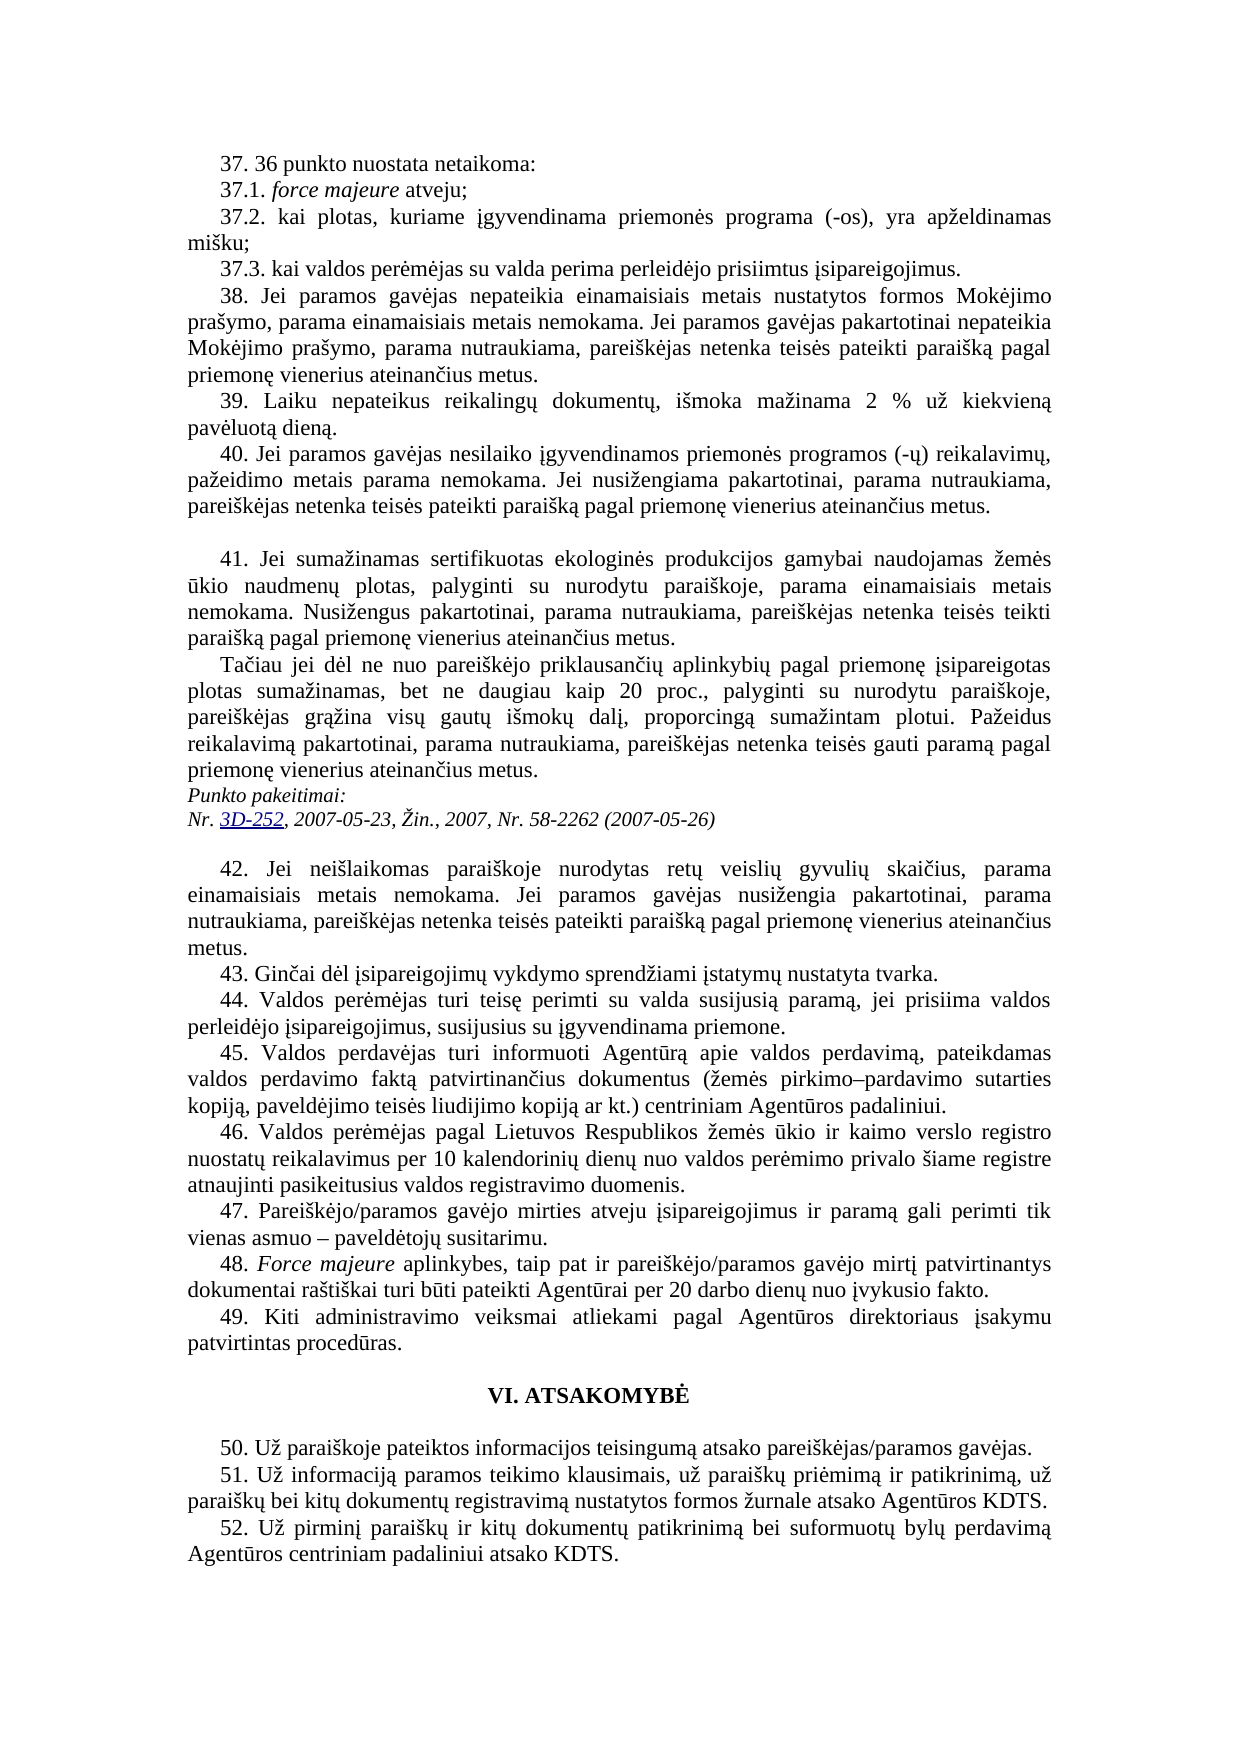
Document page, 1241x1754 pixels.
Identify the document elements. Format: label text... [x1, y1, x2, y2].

text 42. Jei neišlaikomas paraiškoje nurodytas retų veislių gyvulių skaičius, parama einamaisiais metais nemokama. Jei paramos gavėjas nusižengia pakartotinai, parama nutraukiama, pareiškėjas netenka teisės pateikti paraišką pagal priemonę vienerius ateinančius metus. [187, 855, 1053, 960]
text 38. Jei paramos gavėjas nepateikia einamaisiais metais nustatytos formos Mokėjimo prašymo, parama einamaisiais metais nemokama. Jei paramos gavėjas pakartotinai nepateikia Mokėjimo prašymo, parama nutraukiama, pareiškėjas netenka teisės pateikti paraišką pagal priemonę vienerius ateinančius metus. [187, 282, 1053, 387]
text 37.1. force majeure atveju; [187, 176, 1053, 203]
text 49. Kiti administravimo veiksmai atliekami pagal Agentūros direktoriaus įsakymu patvirtintas procedūras. [187, 1303, 1053, 1355]
text VI. ATSAKOMYBĖ [412, 1382, 1053, 1408]
text 37.2. kai plotas, kuriame įgyvendinama priemonės programa (-os), yra apželdinamas mišku; [187, 203, 1053, 255]
text Nr. 3D-252, 2007-05-23, Žin., 2007, Nr. 58-2262 (2007-05-26) [187, 807, 1053, 831]
text 48. Force majeure aplinkybes, taip pat ir pareiškėjo/paramos gavėjo mirtį patvirtinantys dokumentai raštiškai turi būti pateikti Agentūrai per 20 darbo dienų nuo įvykusio fakto. [187, 1250, 1053, 1303]
text 50. Už paraiškoje pateiktos informacijos teisingumą atsako pareiškėjas/paramos gavėjas. [187, 1434, 1053, 1461]
text Tačiau jei dėl ne nuo pareiškėjo priklausančių aplinkybių pagal priemonę įsipareigotas plotas sumažinamas, bet ne daugiau kaip 20 proc., palyginti su nurodytu paraiškoje, pareiškėjas grąžina visų gautų išmokų dalį, proporcingą sumažintam plotui. Pažeidus reikalavimą pakartotinai, parama nutraukiama, pareiškėjas netenka teisės gauti paramą pagal priemonę vienerius ateinančius metus. [187, 651, 1053, 782]
text 44. Valdos perėmėjas turi teisę perimti su valda susijusią paramą, jei prisiima valdos perleidėjo įsipareigojimus, susijusius su įgyvendinama priemone. [187, 986, 1053, 1039]
text 52. Už pirminį paraiškų ir kitų dokumentų patikrinimą bei suformuotų bylų perdavimą Agentūros centriniam padaliniui atsako KDTS. [187, 1513, 1053, 1566]
text 51. Už informaciją paramos teikimo klausimais, už paraiškų priėmimą ir patikrinimą, už paraiškų bei kitų dokumentų registravimą nustatytos formos žurnale atsako Agentūros KDTS. [187, 1461, 1053, 1513]
text 43. Ginčai dėl įsipareigojimų vykdymo sprendžiami įstatymų nustatyta tvarka. [187, 960, 1053, 986]
text 45. Valdos perdavėjas turi informuoti Agentūrą apie valdos perdavimą, pateikdamas valdos perdavimo faktą patvirtinančius dokumentus (žemės pirkimo–pardavimo sutarties kopiją, paveldėjimo teisės liudijimo kopiją ar kt.) centriniam Agentūros padaliniui. [187, 1039, 1053, 1118]
text 37. 36 punkto nuostata netaikoma: [187, 150, 1053, 176]
text Punkto pakeitimai: [187, 782, 1053, 807]
text 47. Pareiškėjo/paramos gavėjo mirties atveju įsipareigojimus ir paramą gali perimti tik vienas asmuo – paveldėtojų susitarimu. [187, 1197, 1053, 1250]
text 41. Jei sumažinamas sertifikuotas ekologinės produkcijos gamybai naudojamas žemės ūkio naudmenų plotas, palyginti su nurodytu paraiškoje, parama einamaisiais metais nemokama. Nusižengus pakartotinai, parama nutraukiama, pareiškėjas netenka teisės teikti paraišką pagal priemonę vienerius ateinančius metus. [187, 545, 1053, 651]
text 40. Jei paramos gavėjas nesilaiko įgyvendinamos priemonės programos (-ų) reikalavimų, pažeidimo metais parama nemokama. Jei nusižengiama pakartotinai, parama nutraukiama, pareiškėjas netenka teisės pateikti paraišką pagal priemonę vienerius ateinančius metus. [187, 440, 1053, 519]
text 46. Valdos perėmėjas pagal Lietuvos Respublikos žemės ūkio ir kaimo verslo registro nuostatų reikalavimus per 10 kalendorinių dienų nuo valdos perėmimo privalo šiame registre atnaujinti pasikeitusius valdos registravimo duomenis. [187, 1118, 1053, 1197]
text 37.3. kai valdos perėmėjas su valda perima perleidėjo prisiimtus įsipareigojimus. [187, 255, 1053, 282]
text 39. Laiku nepateikus reikalingų dokumentų, išmoka mažinama 2 % už kiekvieną pavėluotą dieną. [187, 387, 1053, 440]
